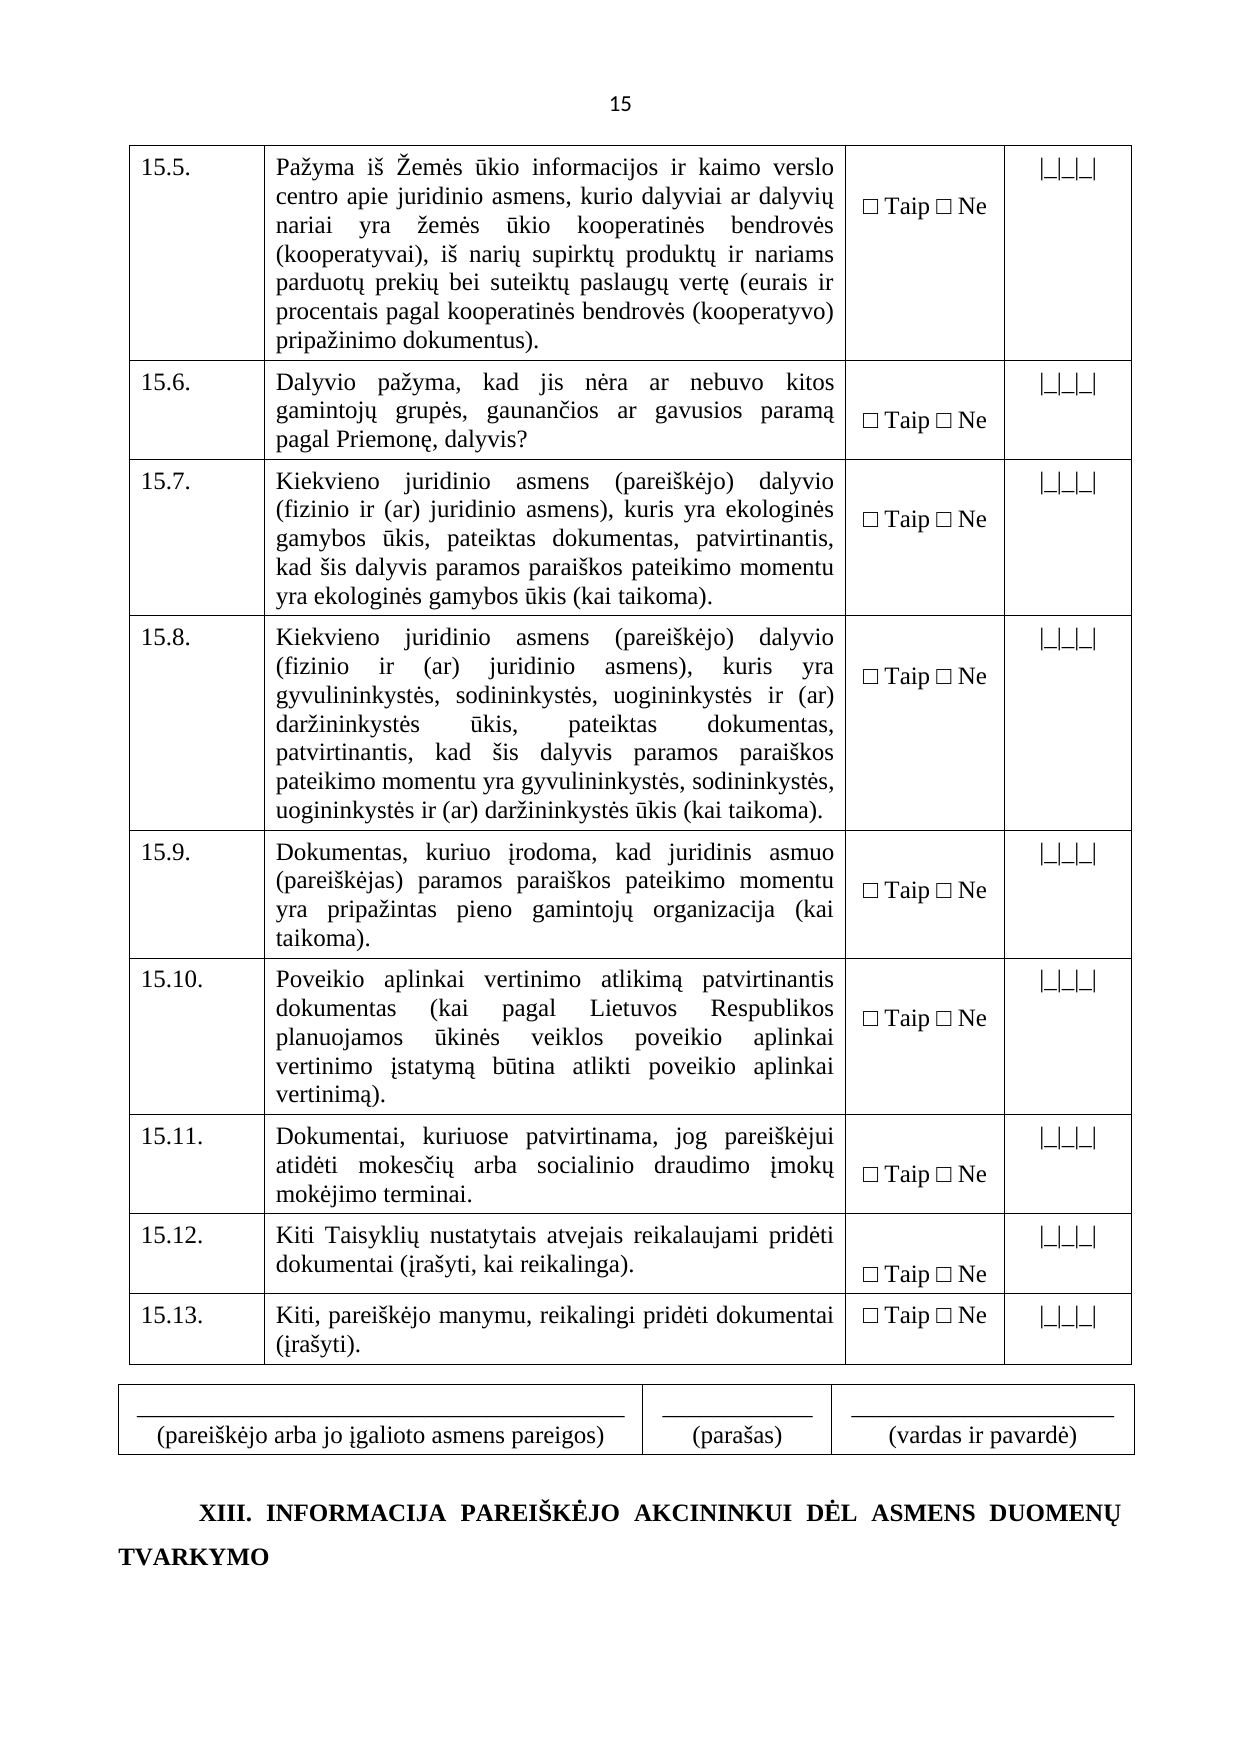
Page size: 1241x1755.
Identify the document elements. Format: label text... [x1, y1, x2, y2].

table_cell |_|_|_| [1005, 1294, 1131, 1364]
table_cell 15.10. [130, 959, 264, 1114]
table_cell Kiti Taisyklių nustatytais atvejais reikalaujami pridėti dokumentai (įrašyti, kai reikalinga). [265, 1214, 845, 1293]
table_cell □ Taip □ Ne [846, 1115, 1004, 1213]
table_cell □ Taip □ Ne [846, 831, 1004, 957]
table_cell 15.12. [130, 1214, 264, 1293]
text XIII. INFORMACIJA PAREIŠKĖJO AKCININKUI DĖL ASMENS DUOMENŲ TVARKYMO [118, 1498, 1122, 1570]
table_cell 15.6. [130, 361, 264, 459]
table_cell Pažyma iš Žemės ūkio informacijos ir kaimo verslo centro apie juridinio asmens, kurio dalyviai ar dalyvių nariai yra žemės ūkio kooperatinės bendrovės (kooperatyvai), iš narių supirktų produktų ir nariams parduotų prekių bei suteiktų paslaugų vertę (eurais ir procentais pagal kooperatinės bendrovės (kooperatyvo) pripažinimo dokumentus). [265, 146, 845, 359]
table_cell □ Taip □ Ne [846, 460, 1004, 615]
table_header _____________________ (vardas ir pavardė) [832, 1385, 1134, 1454]
table_cell Poveikio aplinkai vertinimo atlikimą patvirtinantis dokumentas (kai pagal Lietuvos Respublikos planuojamos ūkinės veiklos poveikio aplinkai vertinimo įstatymą būtina atlikti poveikio aplinkai vertinimą). [265, 959, 845, 1114]
table_cell |_|_|_| [1005, 146, 1131, 359]
table_cell 15.11. [130, 1115, 264, 1213]
table_cell 15.7. [130, 460, 264, 615]
table_header ____________ (parašas) [643, 1385, 831, 1454]
table_cell Dokumentas, kuriuo įrodoma, kad juridinis asmuo (pareiškėjas) paramos paraiškos pateikimo momentu yra pripažintas pieno gamintojų organizacija (kai taikoma). [265, 831, 845, 957]
table_cell 15.9. [130, 831, 264, 957]
table_cell Dokumentai, kuriuose patvirtinama, jog pareiškėjui atidėti mokesčių arba socialinio draudimo įmokų mokėjimo terminai. [265, 1115, 845, 1213]
table_cell 15.8. [130, 616, 264, 829]
table_cell |_|_|_| [1005, 1214, 1131, 1293]
table_cell □ Taip □ Ne [846, 146, 1004, 359]
table_cell |_|_|_| [1005, 1115, 1131, 1213]
table_cell 15.5. [130, 146, 264, 359]
table_cell |_|_|_| [1005, 616, 1131, 829]
table_cell □ Taip □ Ne [846, 1294, 1004, 1364]
table_cell |_|_|_| [1005, 460, 1131, 615]
table_cell □ Taip □ Ne [846, 361, 1004, 459]
table_cell Kiekvieno juridinio asmens (pareiškėjo) dalyvio (fizinio ir (ar) juridinio asmens), kuris yra ekologinės gamybos ūkis, pateiktas dokumentas, patvirtinantis, kad šis dalyvis paramos paraiškos pateikimo momentu yra ekologinės gamybos ūkis (kai taikoma). [265, 460, 845, 615]
table_cell □ Taip □ Ne [846, 616, 1004, 829]
table_cell 15.13. [130, 1294, 264, 1364]
table_cell |_|_|_| [1005, 831, 1131, 957]
table_cell |_|_|_| [1005, 361, 1131, 459]
table_cell Dalyvio pažyma, kad jis nėra ar nebuvo kitos gamintojų grupės, gaunančios ar gavusios paramą pagal Priemonę, dalyvis? [265, 361, 845, 459]
table_cell □ Taip □ Ne [846, 959, 1004, 1114]
table_cell Kiti, pareiškėjo manymu, reikalingi pridėti dokumentai (įrašyti). [265, 1294, 845, 1364]
table_cell □ Taip □ Ne [846, 1214, 1004, 1293]
table_cell |_|_|_| [1005, 959, 1131, 1114]
table_cell Kiekvieno juridinio asmens (pareiškėjo) dalyvio (fizinio ir (ar) juridinio asmens), kuris yra gyvulininkystės, sodininkystės, uogininkystės ir (ar) daržininkystės ūkis, pateiktas dokumentas, patvirtinantis, kad šis dalyvis paramos paraiškos pateikimo momentu yra gyvulininkystės, sodininkystės, uogininkystės ir (ar) daržininkystės ūkis (kai taikoma). [265, 616, 845, 829]
table_header _______________________________________ (pareiškėjo arba jo įgalioto asmens pareigos) [119, 1385, 642, 1454]
